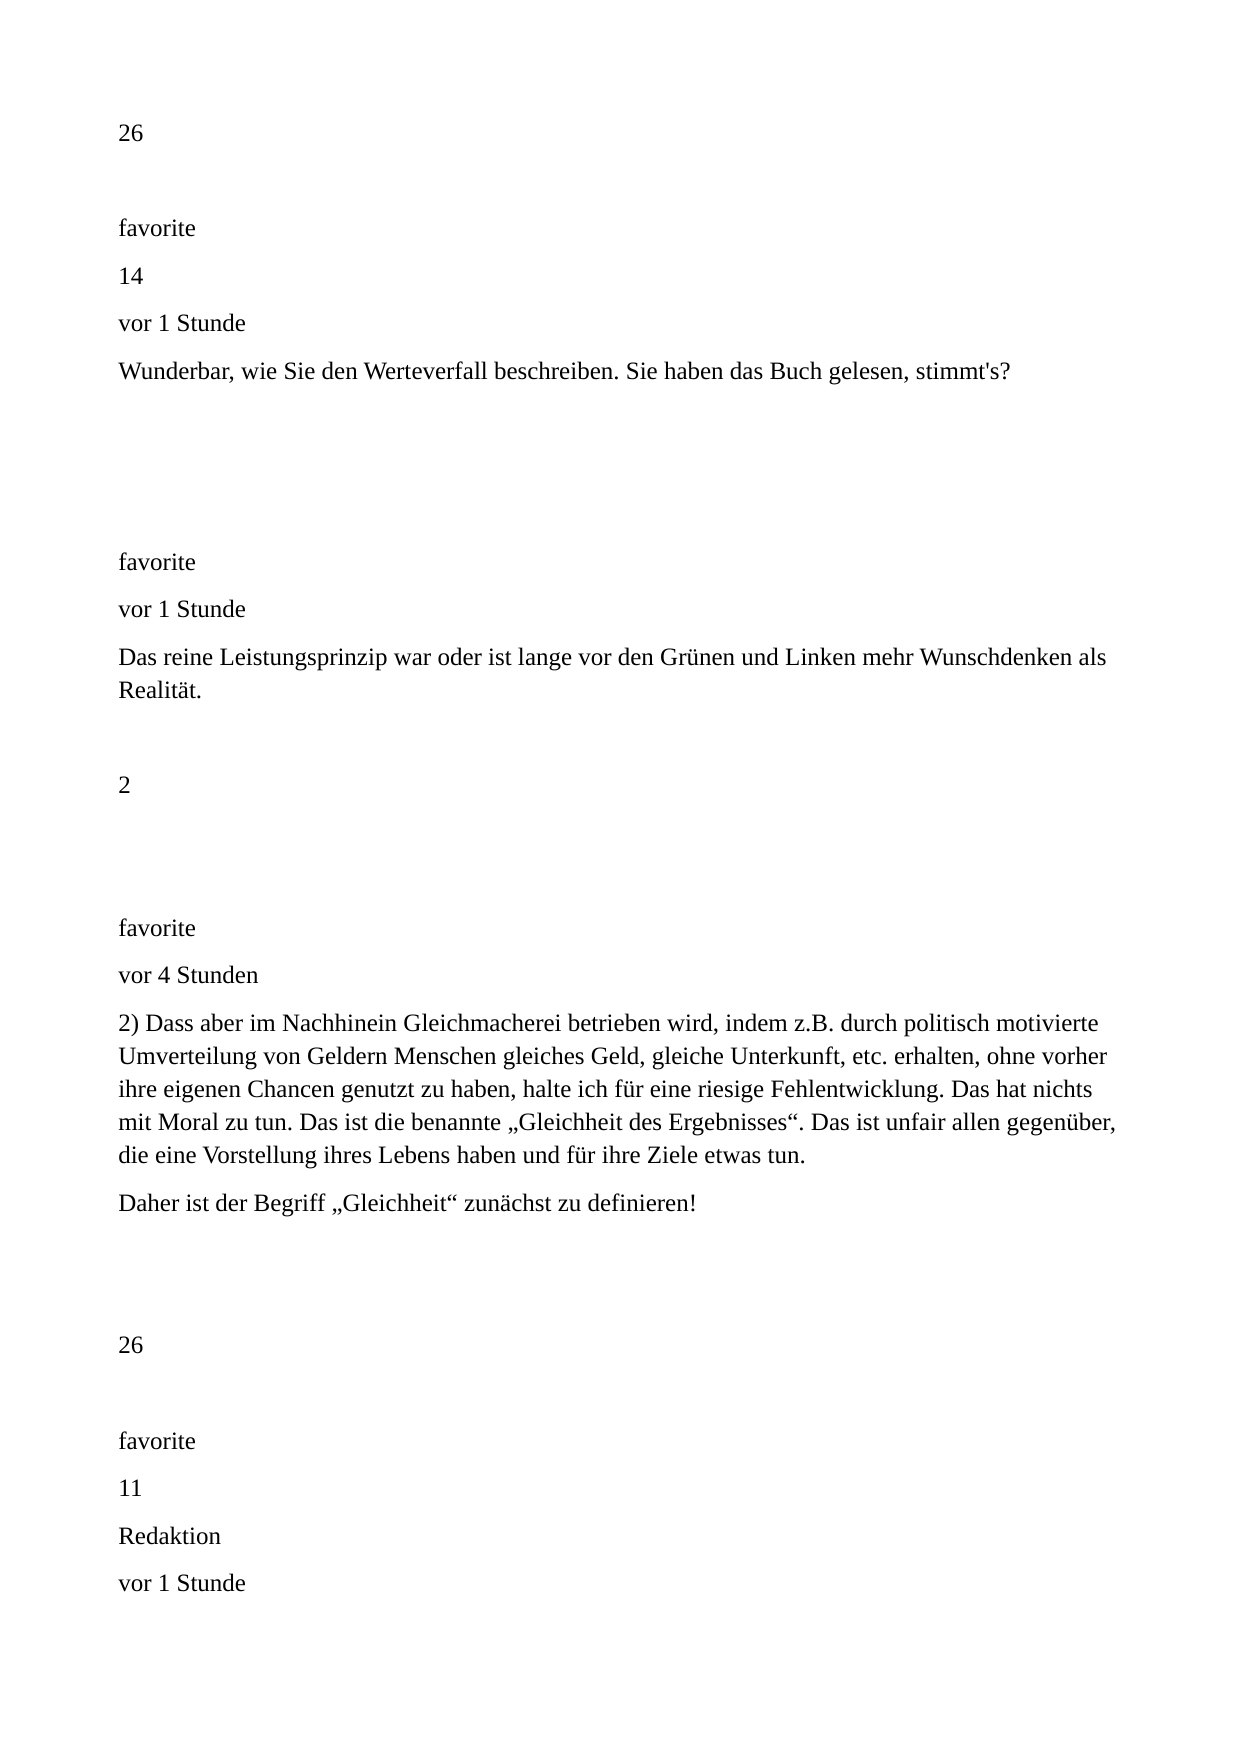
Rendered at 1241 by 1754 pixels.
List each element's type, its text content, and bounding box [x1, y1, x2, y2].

text Daher ist der Begriff „Gleichheit“ zunächst zu definieren! [118, 1188, 1122, 1216]
text favorite [118, 213, 1122, 242]
text 11 [118, 1473, 1122, 1502]
text Wunderbar, wie Sie den Werteverfall beschreiben. Sie haben das Buch gelesen, stimmt's? [118, 356, 1122, 385]
text 26 [118, 1331, 1122, 1359]
text 2 [118, 770, 1122, 799]
text vor 1 Stunde [118, 594, 1122, 623]
text 26 [118, 118, 1122, 147]
text 2) Dass aber im Nachhinein Gleichmacherei betrieben wird, indem z.B. durch politisch motivierte Umverteilung von Geldern Menschen gleiches Geld, gleiche Unterkunft, etc. erhalten, ohne vorher ihre eigenen Chancen genutzt zu haben, halte ich für eine riesige Fehlentwicklung. Das hat nichts mit Moral zu tun. Das ist die benannte „Gleichheit des Ergebnisses“. Das ist unfair allen gegenüber, die eine Vorstellung ihres Lebens haben und für ihre Ziele etwas tun. [118, 1008, 1122, 1169]
text favorite [118, 547, 1122, 575]
text 14 [118, 261, 1122, 290]
text vor 1 Stunde [118, 308, 1122, 337]
text vor 1 Stunde [118, 1568, 1122, 1597]
text favorite [118, 913, 1122, 942]
text Das reine Leistungsprinzip war oder ist lange vor den Grünen und Linken mehr Wunschdenken als Realität. [118, 642, 1122, 703]
text Redaktion [118, 1521, 1122, 1550]
text vor 4 Stunden [118, 960, 1122, 989]
text favorite [118, 1426, 1122, 1454]
